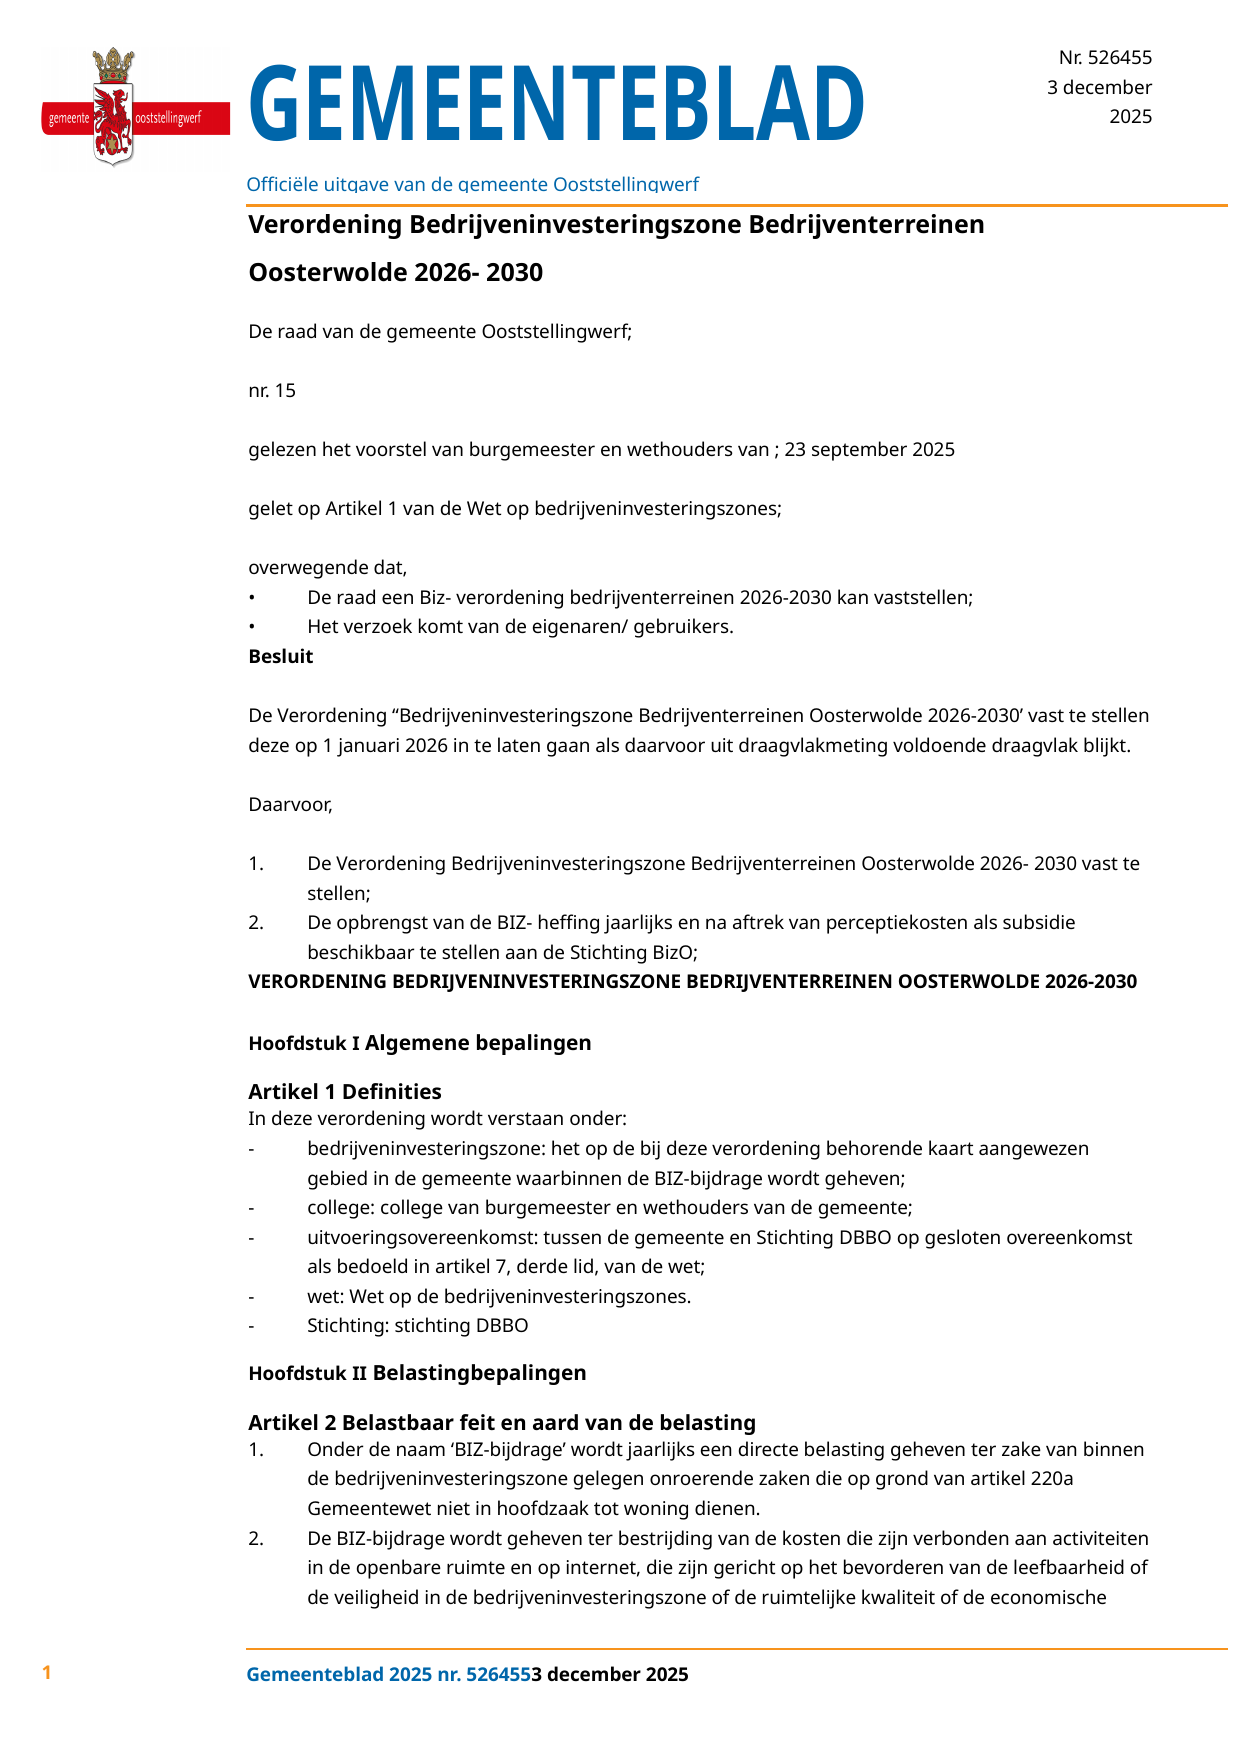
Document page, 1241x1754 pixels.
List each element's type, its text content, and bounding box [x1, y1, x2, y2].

text nr. 15 [248, 377, 1152, 403]
text Artikel 1 Definities [248, 1077, 1152, 1106]
text De raad van de gemeente Ooststellingwerf; [248, 318, 1152, 344]
text overwegende dat, [248, 554, 1152, 580]
list uitvoeringsovereenkomst: tussen de gemeente en Stichting DBBO op gesloten overeenkomst als bedoeld in artikel 7, derde lid, van de wet; [248, 1224, 1152, 1279]
text VERORDENING BEDRIJVENINVESTERINGSZONE BEDRIJVENTERREINEN OOSTERWOLDE 2026-2030 [248, 969, 1152, 994]
text gelezen het voorstel van burgemeester en wethouders van ; 23 september 2025 [248, 436, 1152, 462]
text De Verordening “Bedrijveninvesteringszone Bedrijventerreinen Oosterwolde 2026-2030’ vast te stellen deze op 1 januari 2026 in te laten gaan als daarvoor uit draagvlakmeting voldoende draagvlak blijkt. [248, 702, 1152, 758]
text In deze verordening wordt verstaan onder: [248, 1106, 1152, 1131]
text Daarvoor, [248, 791, 1152, 817]
list De opbrengst van de BIZ- heffing jaarlijks en na aftrek van perceptiekosten als subsidie beschikbaar te stellen aan de Stichting BizO; [248, 909, 1152, 965]
list college: college van burgemeester en wethouders van de gemeente; [248, 1194, 1152, 1220]
list Het verzoek komt van de eigenaren/ gebruikers. [248, 614, 1152, 639]
list Onder de naam ‘BIZ-bijdrage’ wordt jaarlijks een directe belasting geheven ter zake van binnen de bedrijveninvesteringszone gelegen onroerende zaken die op grond van artikel 220a Gemeentewet niet in hoofdzaak tot woning dienen. [248, 1436, 1152, 1521]
text gelet op Artikel 1 van de Wet op bedrijveninvesteringszones; [248, 495, 1152, 521]
text Hoofdstuk I Algemene bepalingen [248, 1028, 1152, 1056]
text Artikel 2 Belastbaar feit en aard van de belasting [248, 1408, 1152, 1436]
text Hoofdstuk II Belastingbepalingen [248, 1358, 1152, 1387]
text Besluit [248, 643, 1152, 669]
list De BIZ-bijdrage wordt geheven ter bestrijding van de kosten die zijn verbonden aan activiteiten in de openbare ruimte en op internet, die zijn gericht op het bevorderen van de leefbaarheid of de veiligheid in de bedrijveninvesteringszone of de ruimtelijke kwaliteit of de economische [248, 1525, 1152, 1610]
text Verordening Bedrijveninvesteringszone Bedrijventerreinen Oosterwolde 2026- 2030 [248, 207, 1152, 288]
list De raad een Biz- verordening bedrijventerreinen 2026-2030 kan vaststellen; [248, 584, 1152, 610]
list bedrijveninvesteringszone: het op de bij deze verordening behorende kaart aangewezen gebied in de gemeente waarbinnen de BIZ-bijdrage wordt geheven; [248, 1135, 1152, 1191]
picture [41, 47, 231, 172]
list Stichting: stichting DBBO [248, 1313, 1152, 1338]
list wet: Wet op de bedrijveninvesteringszones. [248, 1283, 1152, 1309]
list De Verordening Bedrijveninvesteringszone Bedrijventerreinen Oosterwolde 2026- 2030 vast te stellen; [248, 850, 1152, 906]
